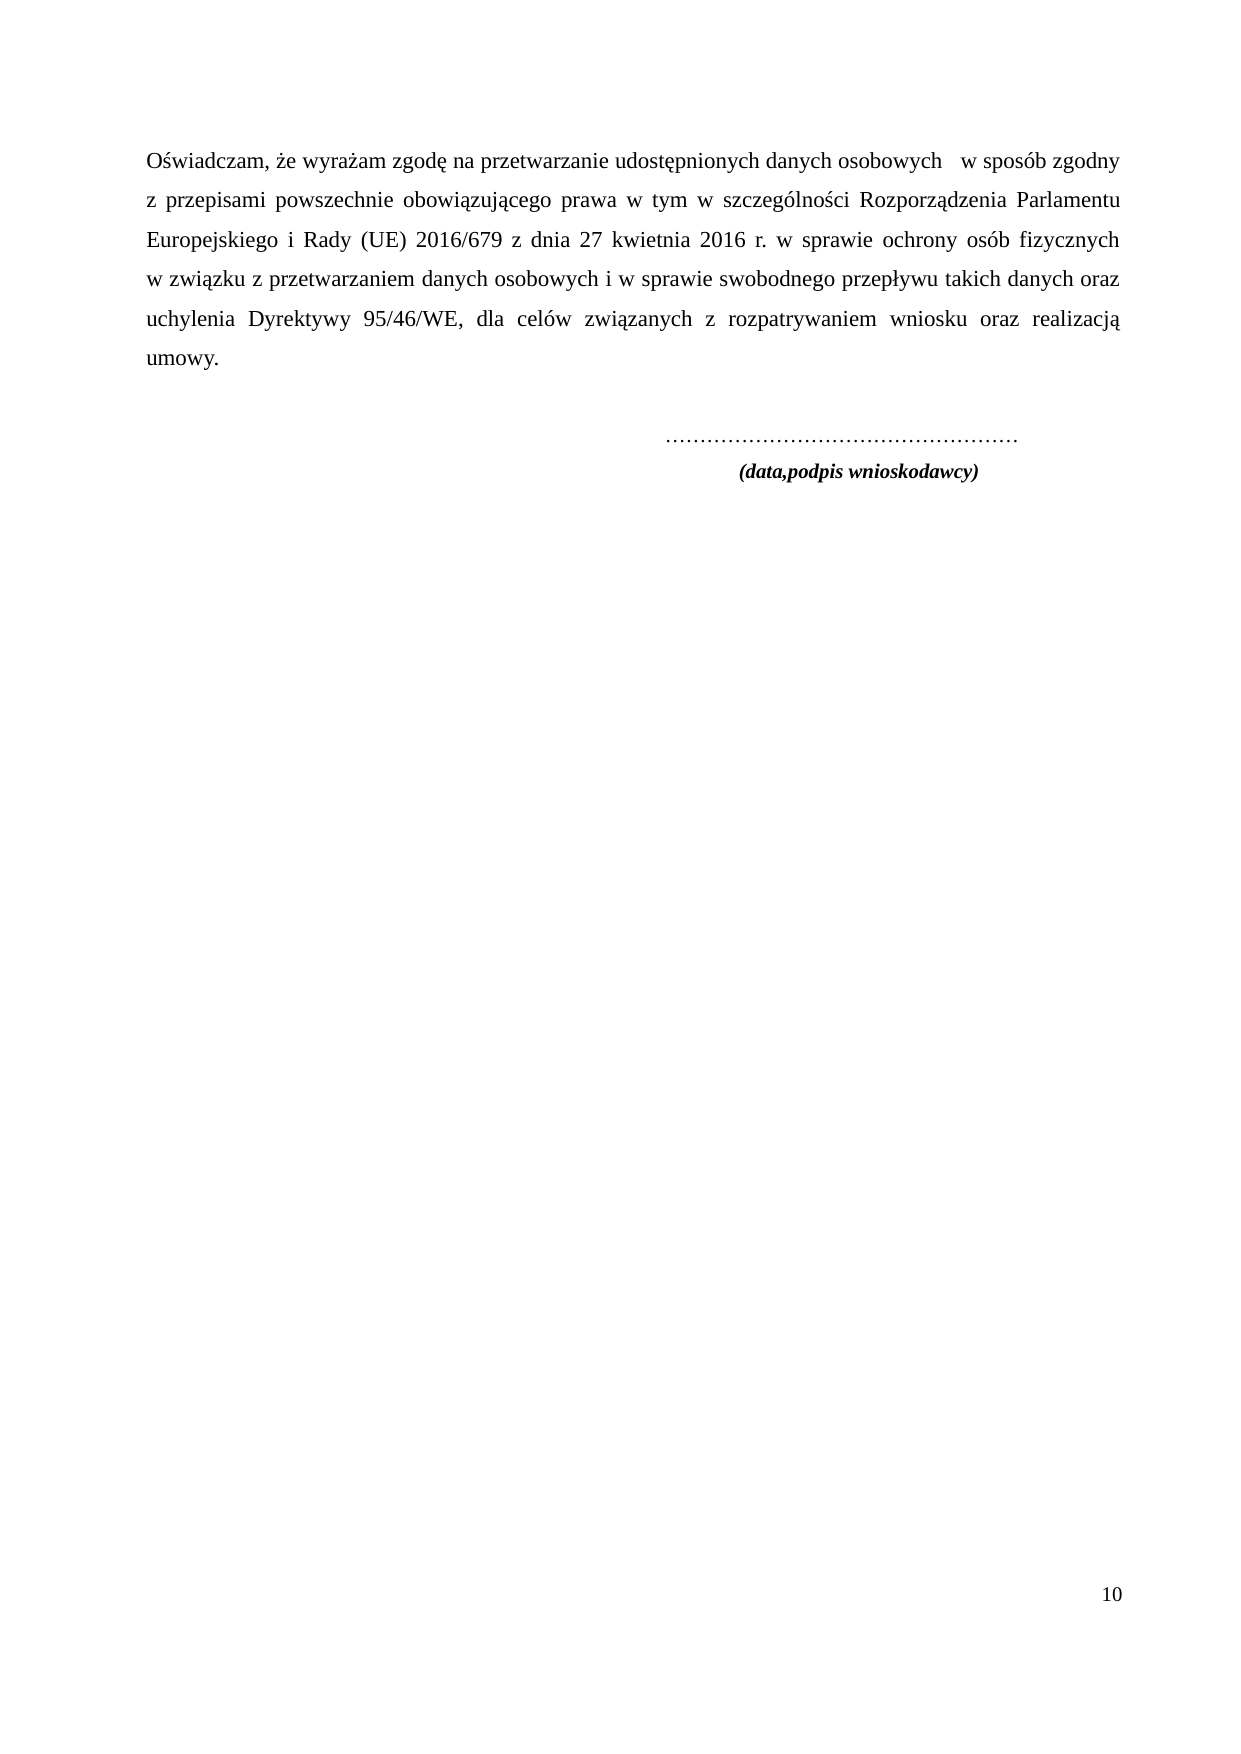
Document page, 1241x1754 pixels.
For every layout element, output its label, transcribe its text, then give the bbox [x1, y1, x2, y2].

text (data,podpis wnioskodawcy) [146, 459, 1122, 483]
text Oświadczam, że wyrażam zgodę na przetwarzanie udostępnionych danych osobowych w sposób zgodny z przepisami powszechnie obowiązującego prawa w tym w szczególności Rozporządzenia Parlamentu Europejskiego i Rady (UE) 2016/679 z dnia 27 kwietnia 2016 r. w sprawie ochrony osób fizycznych w związku z przetwarzaniem danych osobowych i w sprawie swobodnego przepływu takich danych oraz uchylenia Dyrektywy 95/46/WE, dla celów związanych z rozpatrywaniem wniosku oraz realizacją umowy. [146, 147, 1122, 371]
text …………………………………………… [146, 423, 1122, 447]
